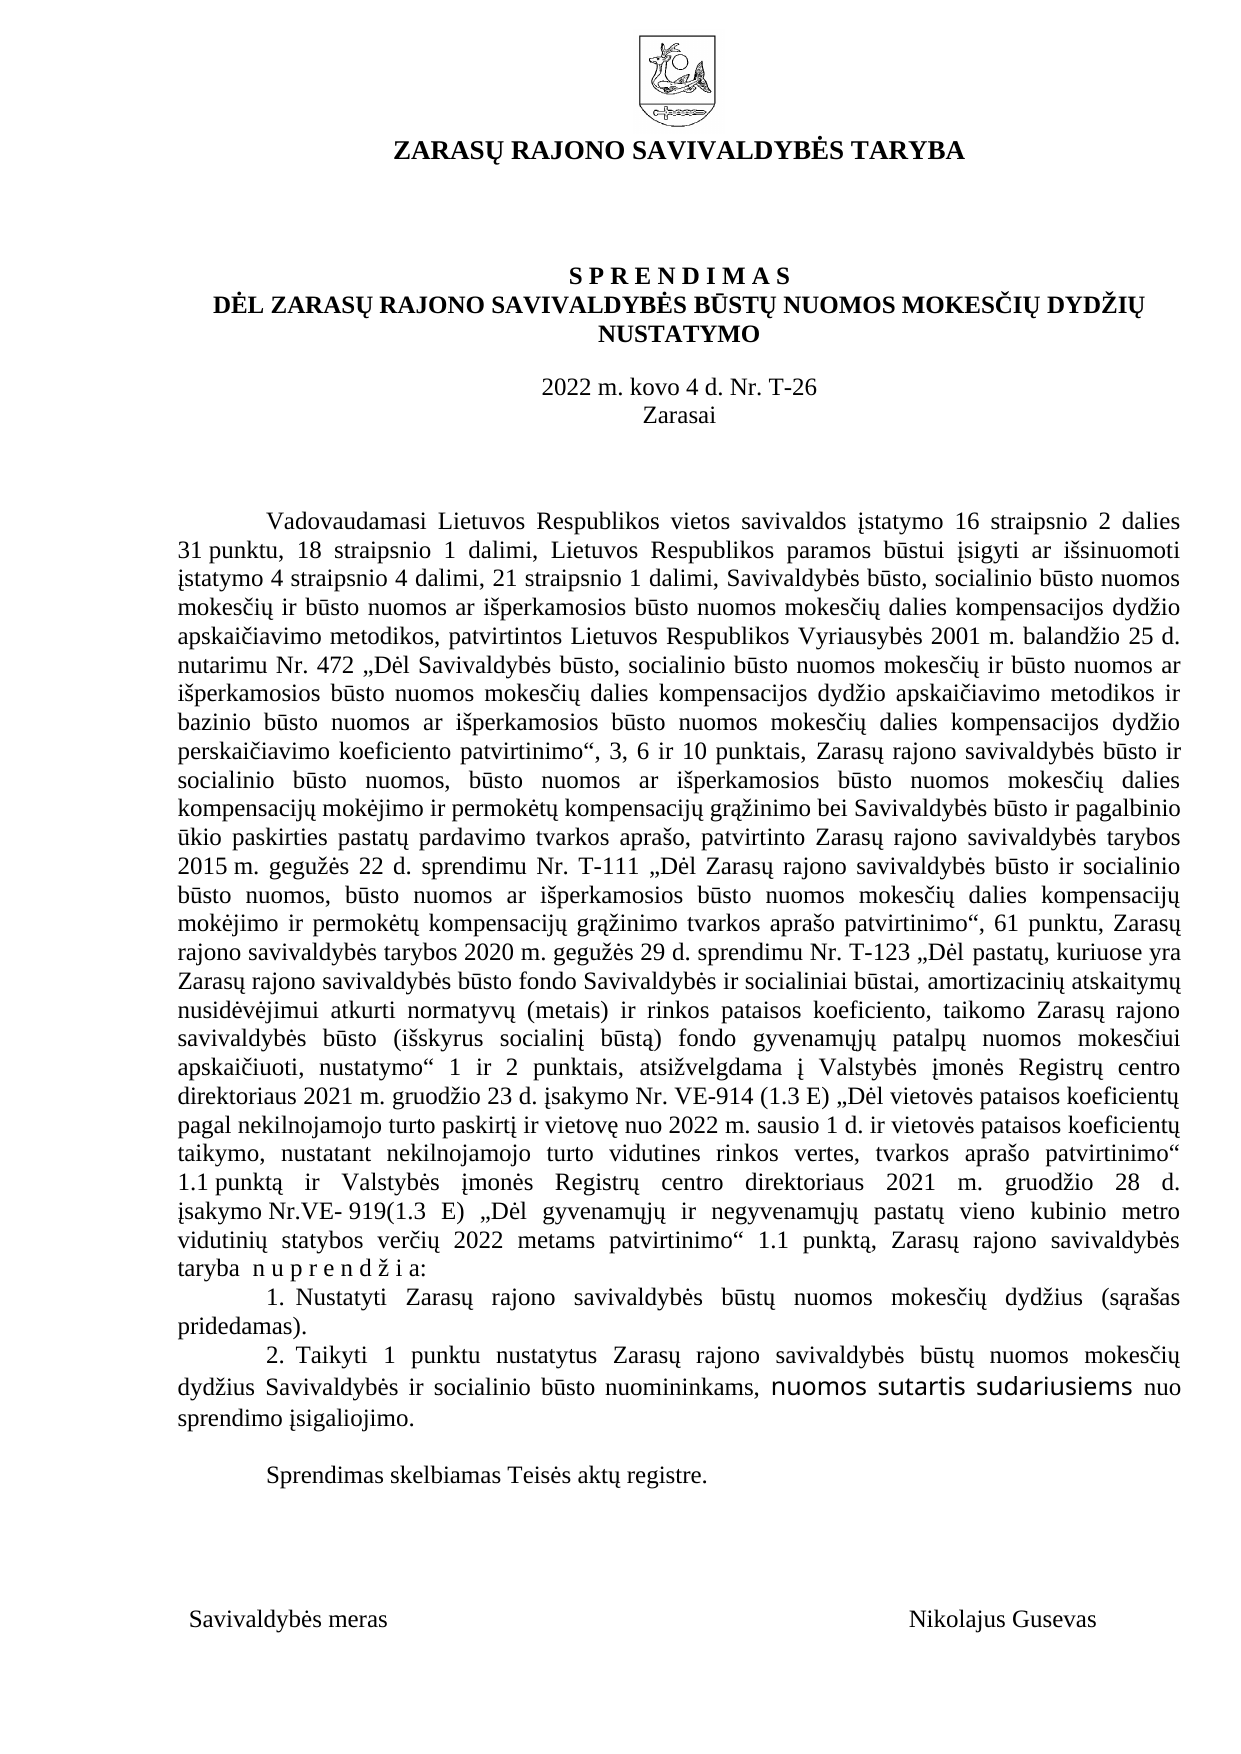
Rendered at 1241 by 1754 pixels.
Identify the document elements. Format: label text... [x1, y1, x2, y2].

subtitle Zarasai [177, 400, 1181, 429]
text 2. Taikyti 1 punktu nustatytus Zarasų rajono savivaldybės būstų nuomos mokesčių dydžius Savivaldybės ir socialinio būsto nuomininkams, nuomos sutartis sudariusiems nuo sprendimo įsigaliojimo. [177, 1340, 1181, 1431]
text Sprendimas skelbiamas Teisės aktų registre. [266, 1460, 1181, 1489]
text 1. Nustatyti Zarasų rajono savivaldybės būstų nuomos mokesčių dydžius (sąrašas pridedamas). [177, 1282, 1181, 1340]
text dėl ZARASŲ RAJONO SAVIVALDYBĖS BŪSTŲ NUOMOS MOKESČIŲ DYDŽIŲ NUSTATYMO [177, 290, 1181, 348]
text Vadovaudamasi Lietuvos Respublikos vietos savivaldos įstatymo 16 straipsnio 2 dalies 31 punktu, 18 straipsnio 1 dalimi, Lietuvos Respublikos paramos būstui įsigyti ar išsinuomoti įstatymo 4 straipsnio 4 dalimi, 21 straipsnio 1 dalimi, Savivaldybės būsto, socialinio būsto nuomos mokesčių ir būsto nuomos ar išperkamosios būsto nuomos mokesčių dalies kompensacijos dydžio apskaičiavimo metodikos, patvirtintos Lietuvos Respublikos Vyriausybės 2001 m. balandžio 25 d. nutarimu Nr. 472 „Dėl Savivaldybės būsto, socialinio būsto nuomos mokesčių ir būsto nuomos ar išperkamosios būsto nuomos mokesčių dalies kompensacijos dydžio apskaičiavimo metodikos ir bazinio būsto nuomos ar išperkamosios būsto nuomos mokesčių dalies kompensacijos dydžio perskaičiavimo koeficiento patvirtinimo“, 3, 6 ir 10 punktais, Zarasų rajono savivaldybės būsto ir socialinio būsto nuomos, būsto nuomos ar išperkamosios būsto nuomos mokesčių dalies kompensacijų mokėjimo ir permokėtų kompensacijų grąžinimo bei Savivaldybės būsto ir pagalbinio ūkio paskirties pastatų pardavimo tvarkos aprašo, patvirtinto Zarasų rajono savivaldybės tarybos 2015 m. gegužės 22 d. sprendimu Nr. T-111 „Dėl Zarasų rajono savivaldybės būsto ir socialinio būsto nuomos, būsto nuomos ar išperkamosios būsto nuomos mokesčių dalies kompensacijų mokėjimo ir permokėtų kompensacijų grąžinimo tvarkos aprašo patvirtinimo“, 61 punktu, Zarasų rajono savivaldybės tarybos 2020 m. gegužės 29 d. sprendimu Nr. T-123 „Dėl pastatų, kuriuose yra Zarasų rajono savivaldybės būsto fondo Savivaldybės ir socialiniai būstai, amortizacinių atskaitymų nusidėvėjimui atkurti normatyvų (metais) ir rinkos pataisos koeficiento, taikomo Zarasų rajono savivaldybės būsto (išskyrus socialinį būstą) fondo gyvenamųjų patalpų nuomos mokesčiui apskaičiuoti, nustatymo“ 1 ir 2 punktais, atsižvelgdama į Valstybės įmonės Registrų centro direktoriaus 2021 m. gruodžio 23 d. įsakymo Nr. VE-914 (1.3 E) „Dėl vietovės pataisos koeficientų pagal nekilnojamojo turto paskirtį ir vietovę nuo 2022 m. sausio 1 d. ir vietovės pataisos koeficientų taikymo, nustatant nekilnojamojo turto vidutines rinkos vertes, tvarkos aprašo patvirtinimo“ 1.1 punktą ir Valstybės įmonės Registrų centro direktoriaus 2021 m. gruodžio 28 d. įsakymo Nr.VE- 919(1.3 E) „Dėl gyvenamųjų ir negyvenamųjų pastatų vieno kubinio metro vidutinių statybos verčių 2022 metams patvirtinimo“ 1.1 punktą, Zarasų rajono savivaldybės taryba n u p r e n d ž i a: [177, 506, 1181, 1282]
text 2022 m. kovo 4 d. Nr. T-26 [177, 372, 1181, 400]
text Savivaldybės meras Nikolajus Gusevas [188, 1604, 1181, 1633]
text S P R E N D I M A S [177, 261, 1181, 290]
text Zarasų rajono savivaldybės taryba [177, 134, 1181, 165]
